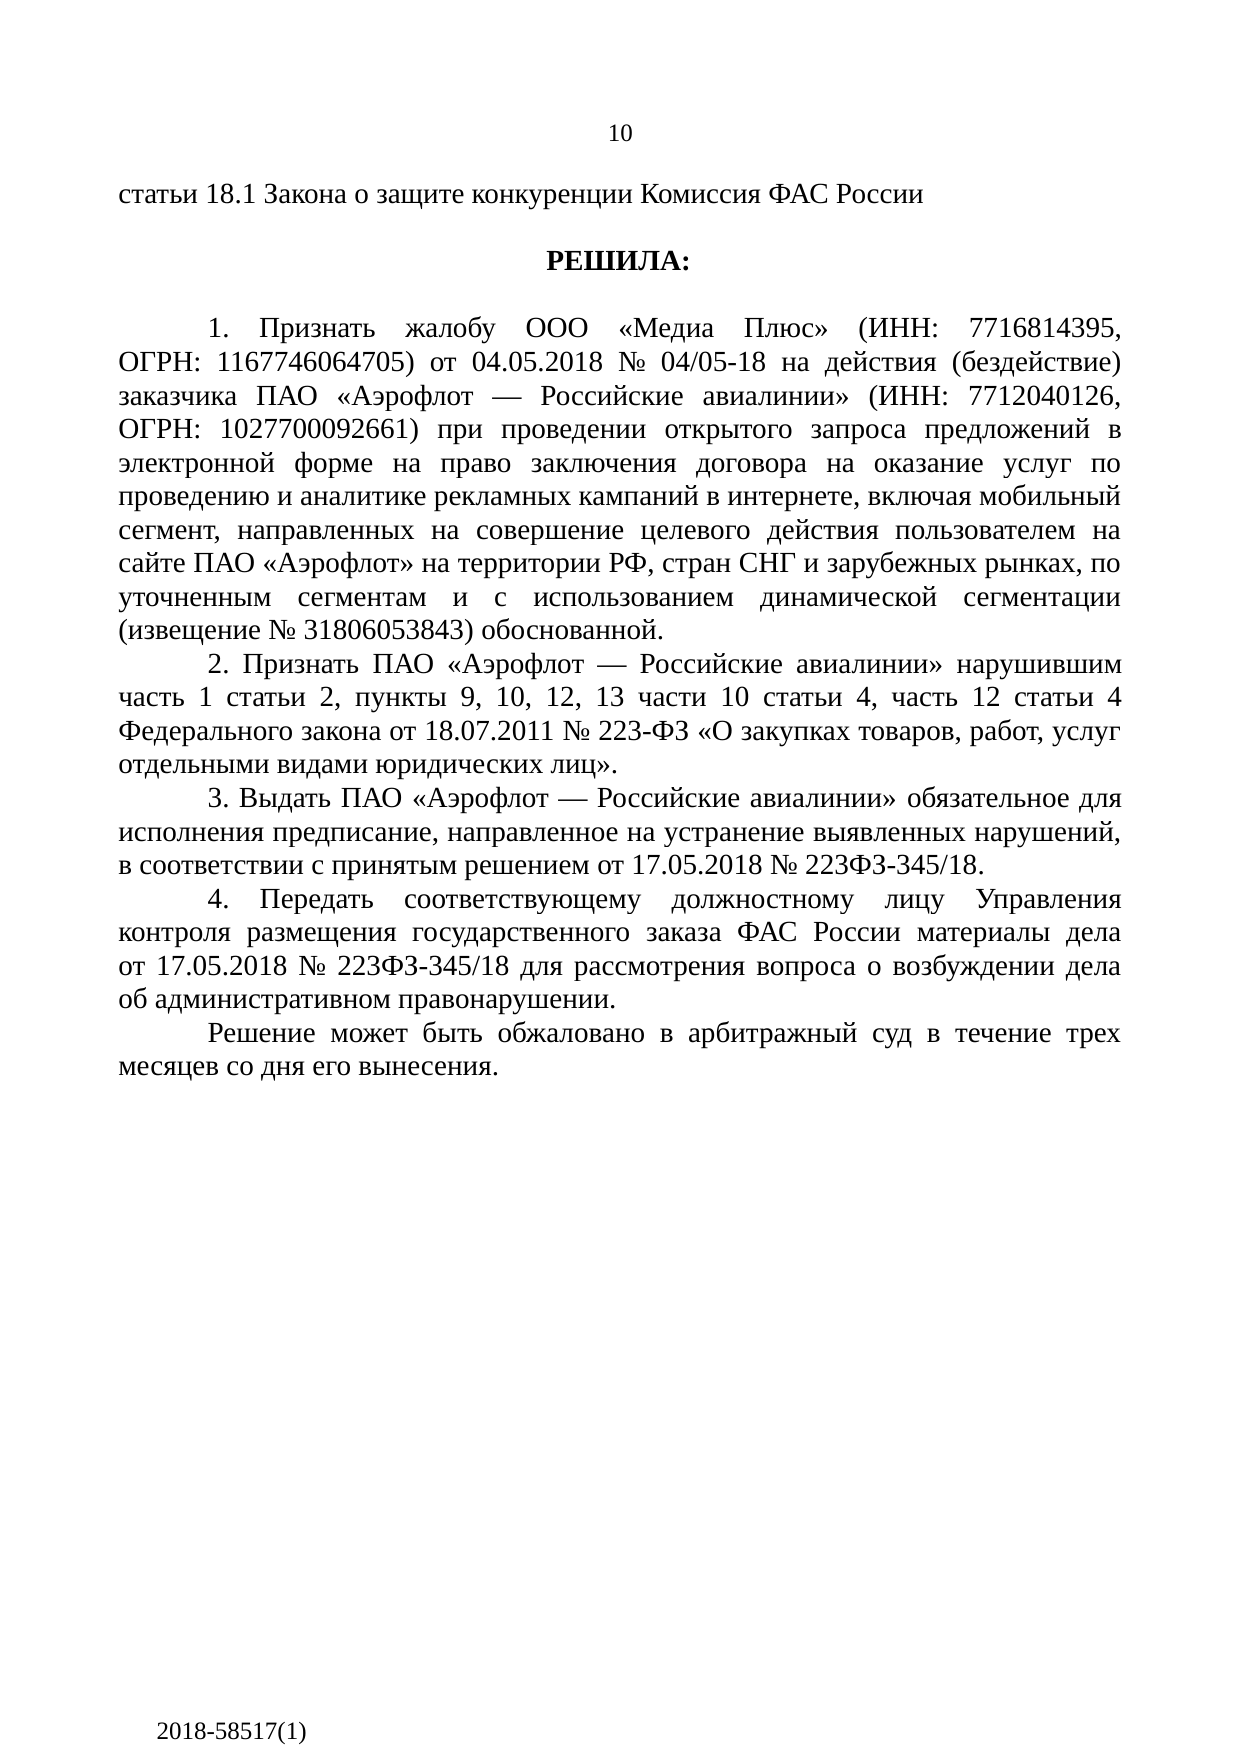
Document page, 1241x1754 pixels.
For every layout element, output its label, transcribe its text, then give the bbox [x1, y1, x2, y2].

text 4. Передать соответствующему должностному лицу Управления контроля размещения государственного заказа ФАС России материалы дела от 17.05.2018 № 223ФЗ-345/18 для рассмотрения вопроса о возбуждении дела об административном правонарушении. [118, 881, 1122, 1015]
text Решение может быть обжаловано в арбитражный суд в течение трех месяцев со дня его вынесения. [118, 1015, 1122, 1082]
text 1. Признать жалобу ООО «Медиа Плюс» (ИНН: 7716814395, ОГРН: 1167746064705) от 04.05.2018 № 04/05-18 на действия (бездействие) заказчика ПАО «Аэрофлот — Российские авиалинии» (ИНН: 7712040126, ОГРН: 1027700092661) при проведении открытого запроса предложений в электронной форме на право заключения договора на оказание услуг по проведению и аналитике рекламных кампаний в интернете, включая мобильный сегмент, направленных на совершение целевого действия пользователем на сайте ПАО «Аэрофлот» на территории РФ, стран СНГ и зарубежных рынках, по уточненным сегментам и с использованием динамической сегментации (извещение № 31806053843) обоснованной. [118, 311, 1122, 646]
text РЕШИЛА: [118, 243, 1122, 277]
text 3. Выдать ПАО «Аэрофлот — Российские авиалинии» обязательное для исполнения предписание, направленное на устранение выявленных нарушений, в соответствии с принятым решением от 17.05.2018 № 223ФЗ-345/18. [118, 780, 1122, 881]
text статьи 18.1 Закона о защите конкуренции Комиссия ФАС России [118, 176, 1122, 210]
text 2. Признать ПАО «Аэрофлот — Российские авиалинии» нарушившим часть 1 статьи 2, пункты 9, 10, 12, 13 части 10 статьи 4, часть 12 статьи 4 Федерального закона от 18.07.2011 № 223-ФЗ «О закупках товаров, работ, услуг отдельными видами юридических лиц». [118, 646, 1122, 780]
